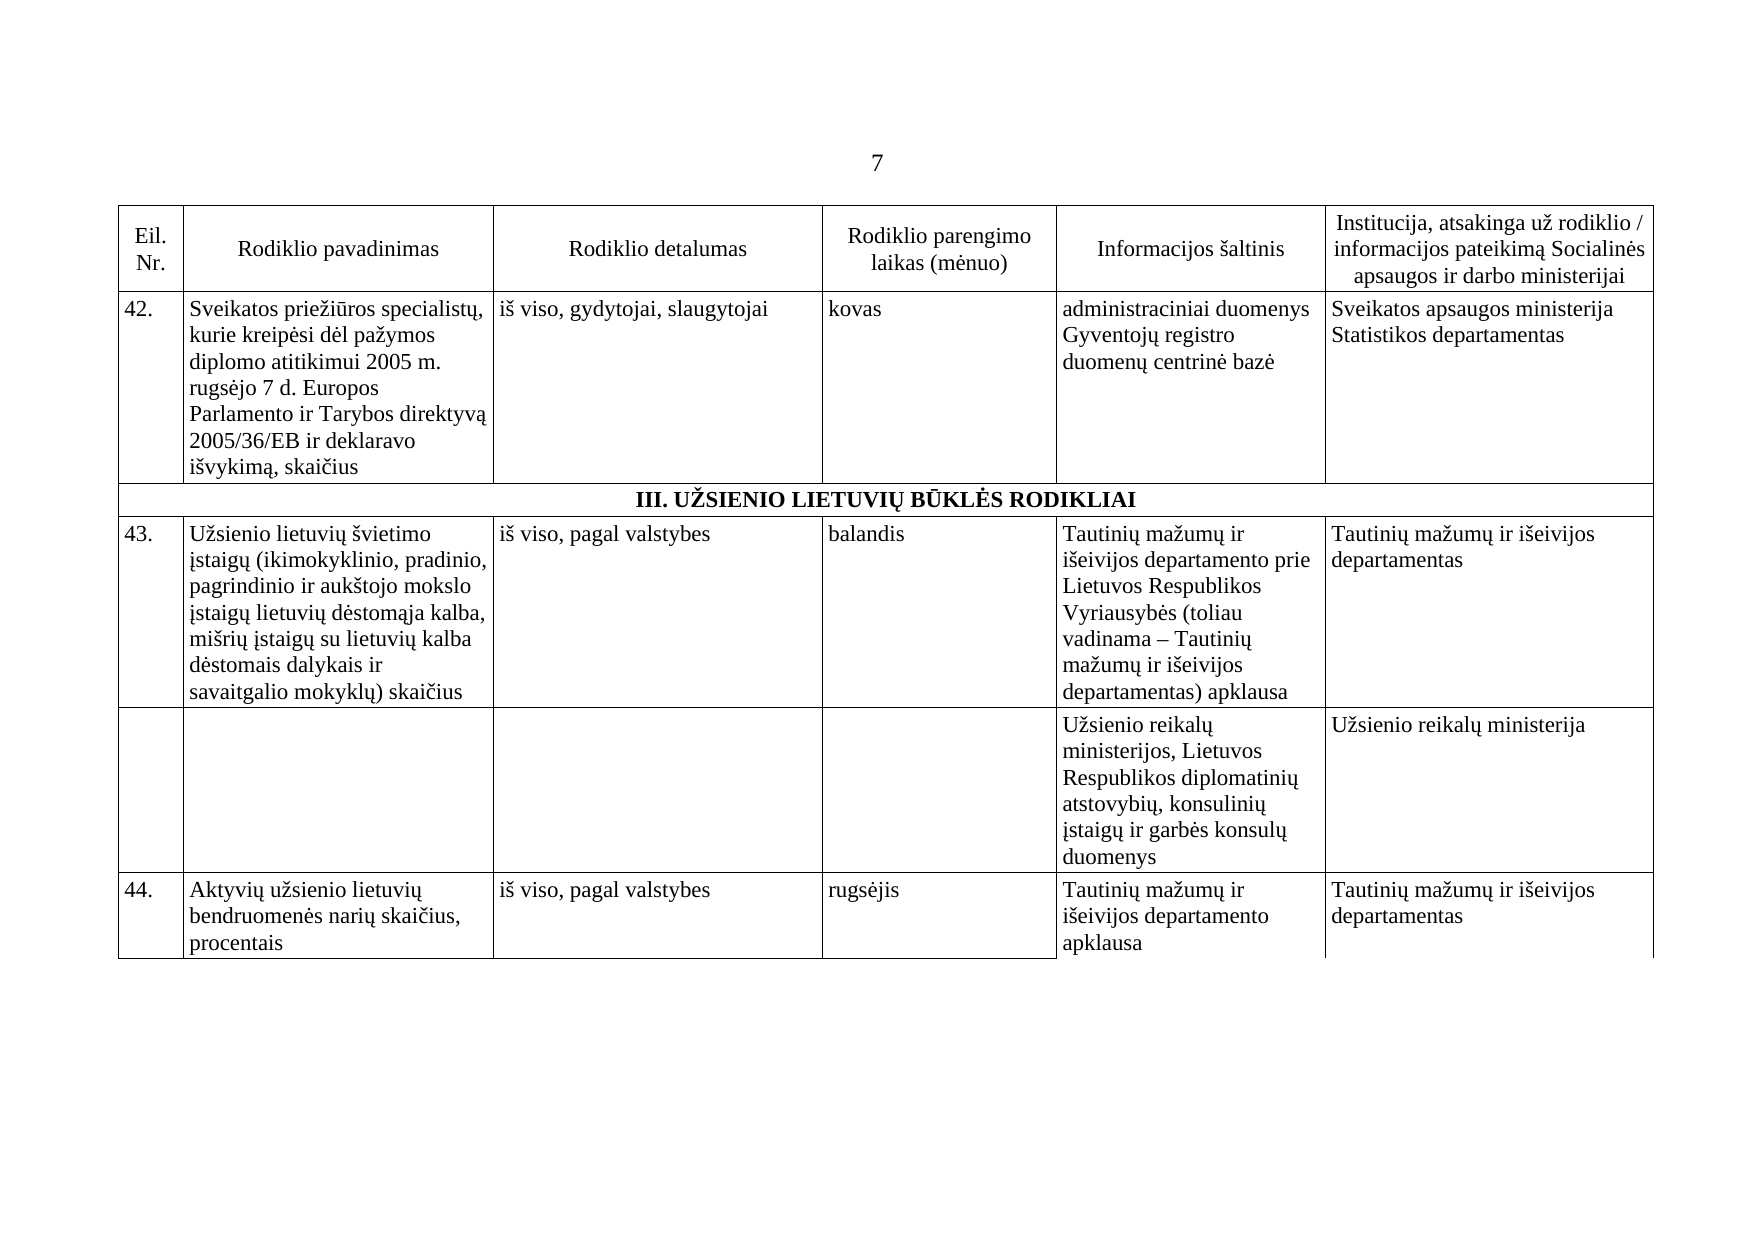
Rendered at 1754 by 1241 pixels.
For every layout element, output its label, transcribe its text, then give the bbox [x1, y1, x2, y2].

table_header Informacijos šaltinis [1057, 206, 1325, 291]
table_cell 44. [119, 873, 183, 958]
table_cell Sveikatos priežiūros specialistų, kurie kreipėsi dėl pažymos diplomo atitikimui 2005 m. rugsėjo 7 d. Europos Parlamento ir Tarybos direktyvą 2005/36/EB ir deklaravo išvykimą, skaičius [184, 292, 493, 482]
table_header Rodiklio detalumas [494, 206, 822, 291]
table_header Rodiklio pavadinimas [184, 206, 493, 291]
table_cell [119, 708, 183, 872]
table_cell [823, 708, 1056, 872]
table_cell Tautinių mažumų ir išeivijos departamento apklausa [1057, 873, 1325, 958]
table_header Institucija, atsakinga už rodiklio / informacijos pateikimą Socialinės apsaugos ir darbo ministerijai [1326, 206, 1653, 291]
table_header Rodiklio parengimo laikas (mėnuo) [823, 206, 1056, 291]
table_cell 43. [119, 517, 183, 707]
table_cell kovas [823, 292, 1056, 482]
table_header Eil. Nr. [119, 206, 183, 291]
table_cell iš viso, pagal valstybes [494, 517, 822, 707]
table_cell Užsienio reikalų ministerija [1326, 708, 1653, 872]
table_cell balandis [823, 517, 1056, 707]
table_cell Tautinių mažumų ir išeivijos departamentas [1326, 517, 1653, 707]
table_cell administraciniai duomenys Gyventojų registro duomenų centrinė bazė [1057, 292, 1325, 482]
table_cell Tautinių mažumų ir išeivijos departamento prie Lietuvos Respublikos Vyriausybės (toliau vadinama – Tautinių mažumų ir išeivijos departamentas) apklausa [1057, 517, 1325, 707]
table_cell 42. [119, 292, 183, 482]
table_cell III. Užsienio lietuvių būklės rodikliai [119, 484, 1653, 516]
table_cell Sveikatos apsaugos ministerija Statistikos departamentas [1326, 292, 1653, 482]
table_cell iš viso, pagal valstybes [494, 873, 822, 958]
table_cell Užsienio reikalų ministerijos, Lietuvos Respublikos diplomatinių atstovybių, konsulinių įstaigų ir garbės konsulų duomenys [1057, 708, 1325, 872]
table_cell Aktyvių užsienio lietuvių bendruomenės narių skaičius, procentais [184, 873, 493, 958]
table_cell rugsėjis [823, 873, 1056, 958]
table_cell iš viso, gydytojai, slaugytojai [494, 292, 822, 482]
table_cell [184, 708, 493, 872]
table_cell Užsienio lietuvių švietimo įstaigų (ikimokyklinio, pradinio, pagrindinio ir aukštojo mokslo įstaigų lietuvių dėstomąja kalba, mišrių įstaigų su lietuvių kalba dėstomais dalykais ir savaitgalio mokyklų) skaičius [184, 517, 493, 707]
table_cell Tautinių mažumų ir išeivijos departamentas [1326, 873, 1653, 958]
table_cell [494, 708, 822, 872]
